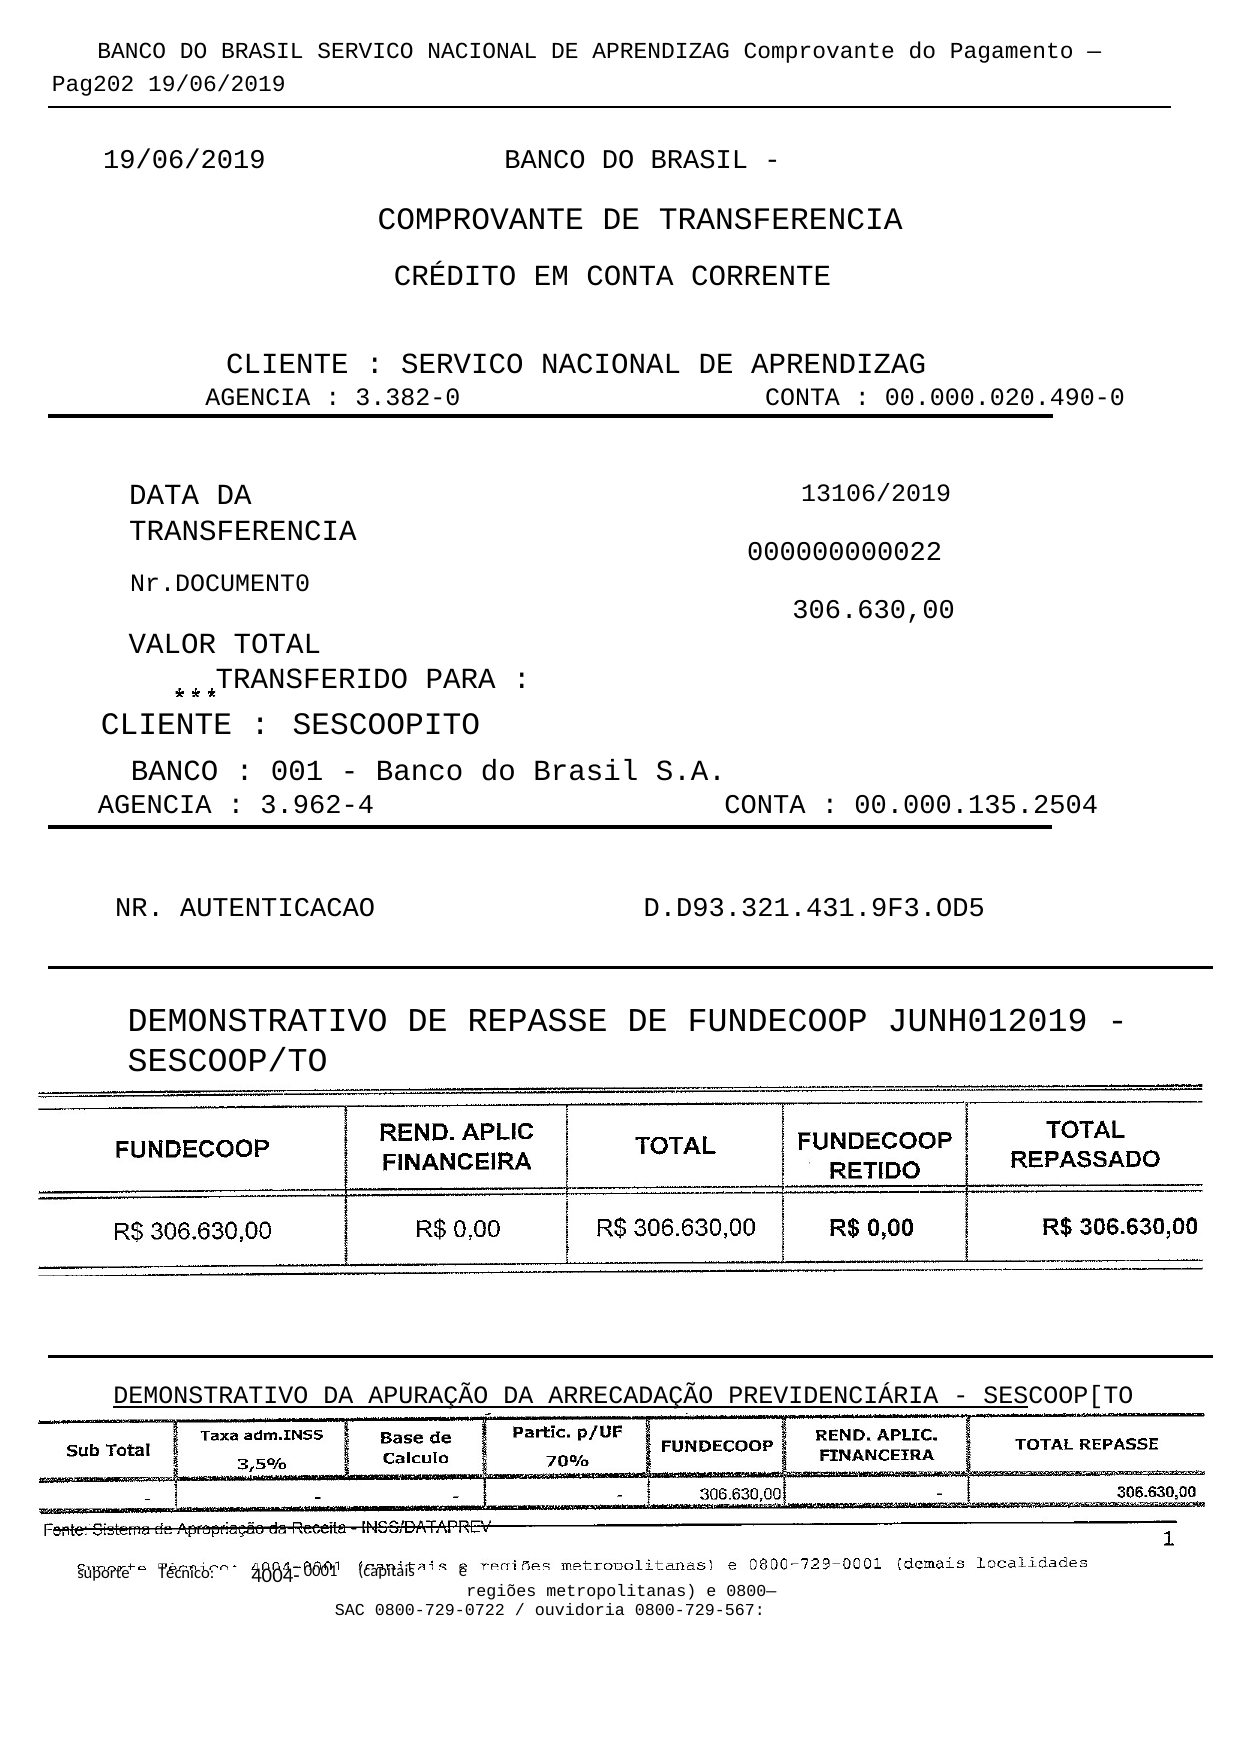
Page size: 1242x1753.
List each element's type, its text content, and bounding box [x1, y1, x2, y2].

text TRANSFERIDO PARA : [176, 664, 1173, 697]
table_header DATA DA TRANSFERENCIA Nr.DOCUMENT0 VALOR TOTAL [128, 480, 491, 664]
text CRÉDITO EM CONTA CORRENTE [97, 261, 1127, 294]
subtitle NR. AUTENTICACAO D.D93.321.431.9F3.OD5 [48, 894, 1173, 925]
text regiões metropolitanas) e 0800— [38, 1570, 1204, 1601]
text BANCO DO BRASIL SERVICO NACIONAL DE APRENDIZAG Comprovante do Pagamento — Pag202 19/06/2019 [52, 39, 1174, 99]
subtitle COMPROVANTE DE TRANSFERENCIA [106, 204, 1173, 239]
text BANCO : 001 - Banco do Brasil S.A. [131, 756, 1173, 789]
subtitle AGENCIA : 3.962-4 CONTA : 00.000.135.2504 [48, 791, 1173, 822]
subtitle CLIENTE : SESCOOPITO [48, 708, 1173, 743]
text 19/06/2019 BANCO DO BRASIL - [48, 146, 1173, 176]
subtitle AGENCIA : 3.382-0 CONTA : 00.000.020.490-0 [48, 384, 1173, 412]
text SAC 0800-729-0722 / ouvidoria 0800-729-567: [334, 1602, 1096, 1619]
text DEMONSTRATIVO DE REPASSE DE FUNDECOOP JUNH012019 - SESCOOP/TO [127, 1004, 1173, 1082]
text CLIENTE : SERVICO NACIONAL DE APRENDIZAG [226, 349, 1173, 382]
text DEMONSTRATIVO DA APURAÇÃO DA ARRECADAÇÃO PREVIDENCIÁRIA - SESCOOP[TO [73, 1383, 1173, 1411]
table_header 13106/2019 000000000022 306.630,00 [491, 480, 954, 664]
